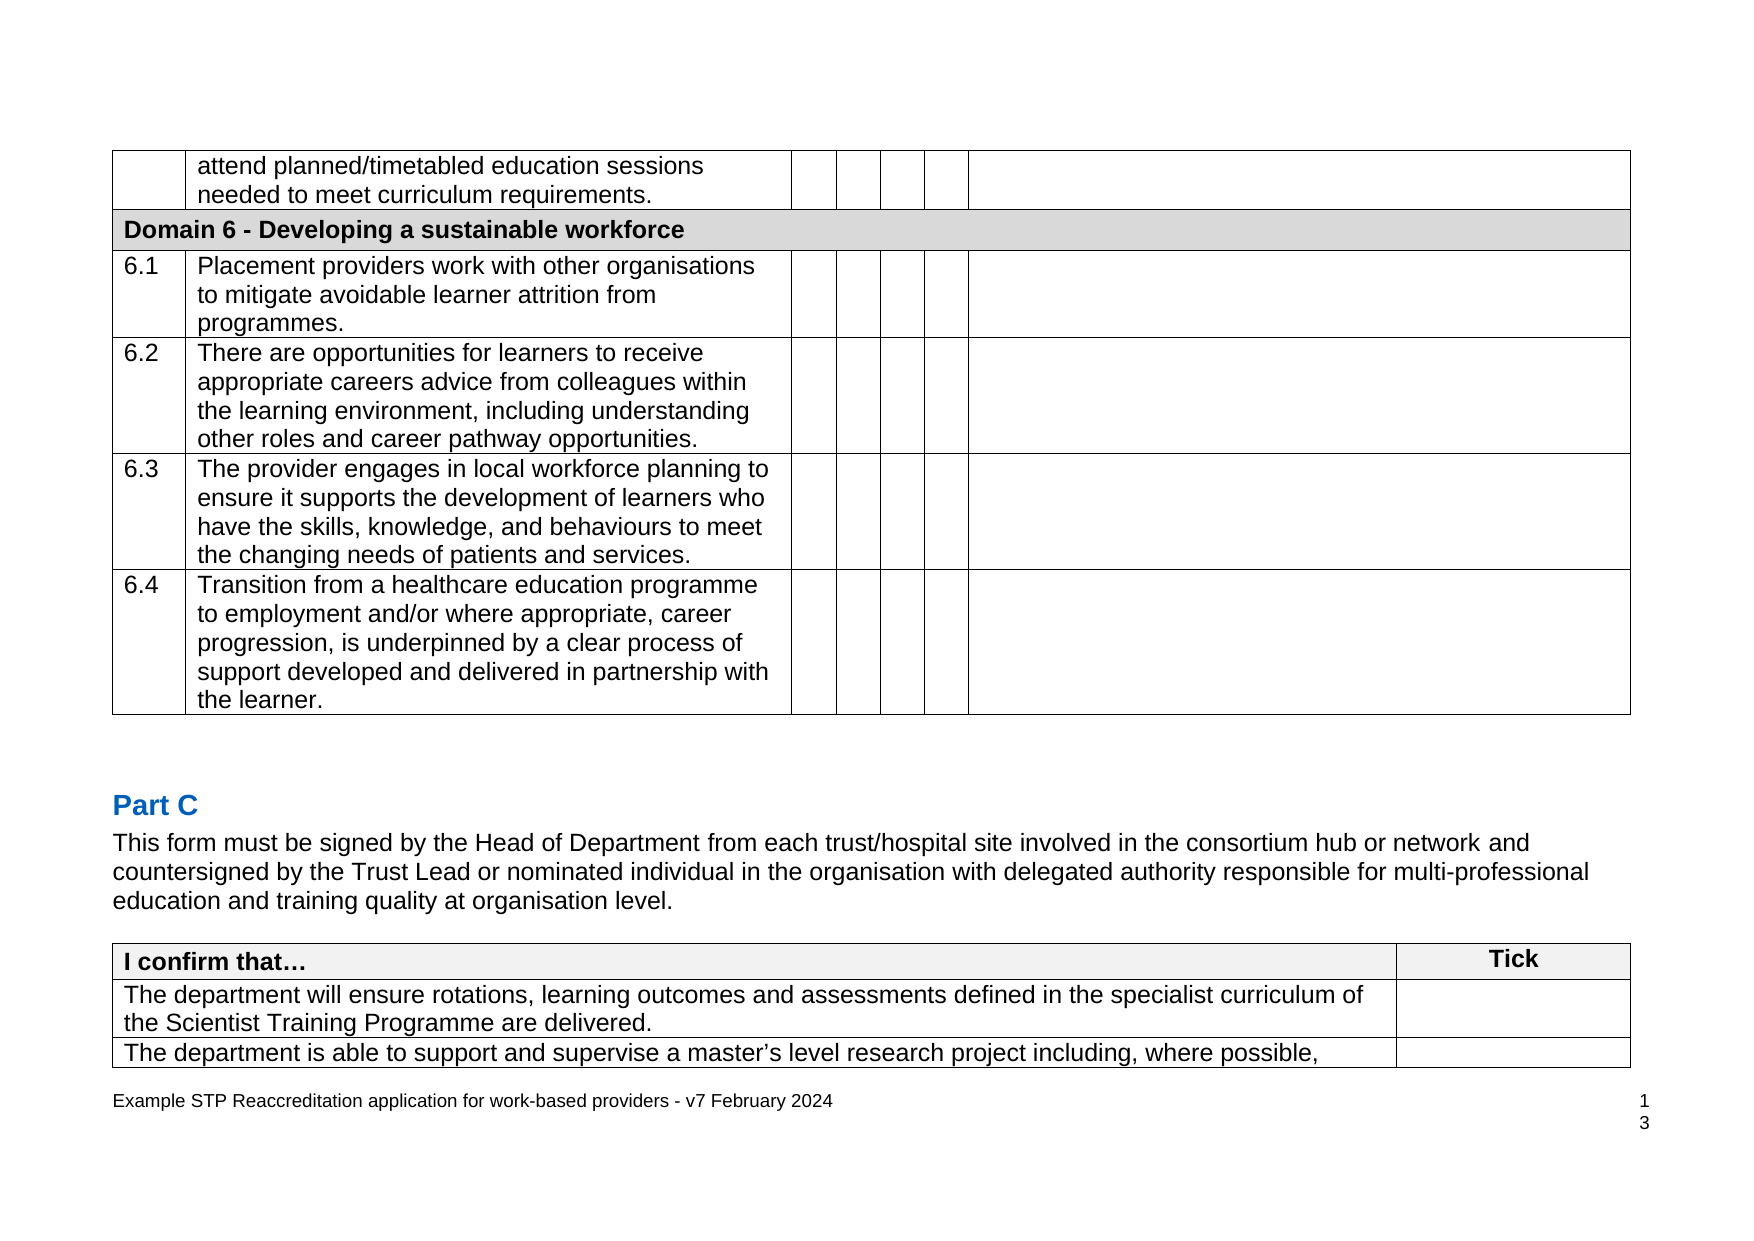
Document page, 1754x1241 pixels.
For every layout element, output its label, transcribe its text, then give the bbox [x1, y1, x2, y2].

table_cell 6.4 [113, 570, 185, 714]
table_cell 6.3 [113, 454, 185, 569]
table_cell [925, 570, 968, 714]
table_cell [881, 251, 924, 337]
table_cell [881, 151, 924, 208]
table_cell [113, 151, 185, 208]
table_cell [969, 454, 1630, 569]
table_header I confirm that… [113, 944, 1396, 979]
table_cell [925, 151, 968, 208]
table_cell [837, 454, 880, 569]
table_cell [837, 338, 880, 453]
table_cell [1397, 1038, 1630, 1067]
text This form must be signed by the Head of Department from each trust/hospital site involved in the consortium hub or network and countersigned by the Trust Lead or nominated individual in the organisation with delegated authority responsible for multi-professional education and training quality at organisation level. [112, 828, 1641, 914]
table_cell [881, 454, 924, 569]
table_cell [881, 570, 924, 714]
table_cell [969, 338, 1630, 453]
table_cell [969, 251, 1630, 337]
table_cell [925, 338, 968, 453]
table_cell [792, 251, 836, 337]
table_cell [792, 151, 836, 208]
table_cell The department will ensure rotations, learning outcomes and assessments defined in the specialist curriculum of the Scientist Training Programme are delivered. [113, 980, 1396, 1037]
table_cell The department is able to support and supervise a master’s level research project including, where possible, [113, 1038, 1396, 1067]
table_cell [792, 570, 836, 714]
table_cell [1397, 980, 1630, 1037]
table_cell [837, 251, 880, 337]
table_cell There are opportunities for learners to receive appropriate careers advice from colleagues within the learning environment, including understanding other roles and career pathway opportunities. [186, 338, 791, 453]
table_header Tick [1397, 944, 1630, 979]
subtitle Part C [112, 788, 1641, 822]
table_cell 6.2 [113, 338, 185, 453]
table_cell [925, 251, 968, 337]
table_cell Transition from a healthcare education programme to employment and/or where appropriate, career progression, is underpinned by a clear process of support developed and delivered in partnership with the learner. [186, 570, 791, 714]
table_cell The provider engages in local workforce planning to ensure it supports the development of learners who have the skills, knowledge, and behaviours to meet the changing needs of patients and services. [186, 454, 791, 569]
table_cell [969, 151, 1630, 208]
table_cell [792, 454, 836, 569]
table_cell attend planned/timetabled education sessions needed to meet curriculum requirements. [186, 151, 791, 208]
table_cell Domain 6 - Developing a sustainable workforce [113, 210, 1630, 250]
table_cell [925, 454, 968, 569]
table_cell [881, 338, 924, 453]
table_cell 6.1 [113, 251, 185, 337]
table_cell [792, 338, 836, 453]
table_cell Placement providers work with other organisations to mitigate avoidable learner attrition from programmes. [186, 251, 791, 337]
table_cell [837, 151, 880, 208]
table_cell [837, 570, 880, 714]
table_cell [969, 570, 1630, 714]
